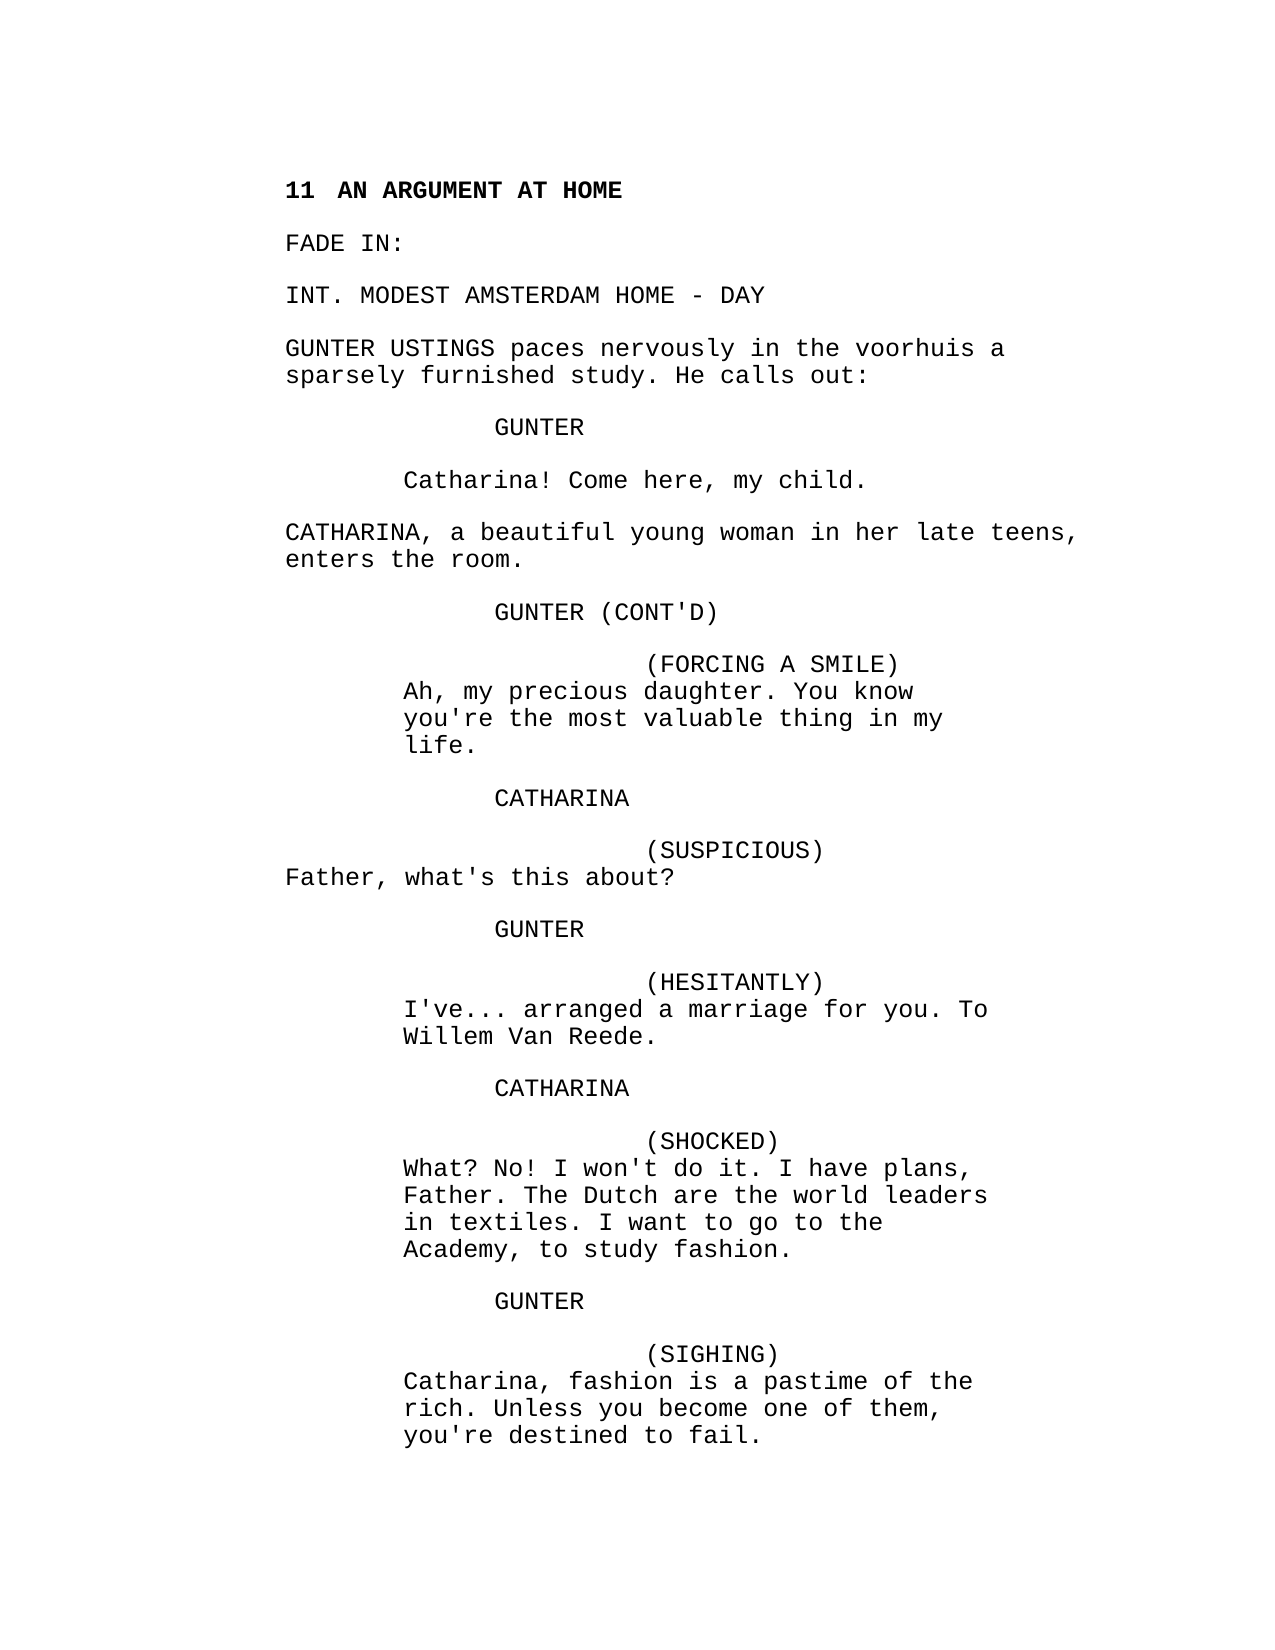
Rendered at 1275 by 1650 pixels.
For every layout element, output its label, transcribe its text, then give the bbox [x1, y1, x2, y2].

subtitle (forcing a smile) [645, 651, 1110, 678]
text CATHARINA, a beautiful young woman in her late teens, enters the room. [285, 519, 1110, 573]
text Father, what's this about? [285, 864, 1110, 891]
subtitle CATHARINA [494, 784, 960, 811]
text INT. MODEST AMSTERDAM HOME - DAY [285, 282, 1110, 309]
text What? No! I won't do it. I have plans, Father. The Dutch are the world leaders in textiles. I want to go to the Academy, to study fashion. [403, 1155, 992, 1263]
subtitle CATHARINA [494, 1075, 960, 1102]
subtitle GUNTER [494, 916, 960, 943]
text Ah, my precious daughter. You know you're the most valuable thing in my life. [403, 678, 992, 759]
text I've... arranged a marriage for you. To Willem Van Reede. [403, 996, 992, 1050]
text Catharina! Come here, my child. [403, 466, 992, 493]
subtitle (suspicious) [645, 837, 1110, 864]
subtitle (sighing) [645, 1341, 1110, 1368]
text GUNTER USTINGS paces nervously in the voorhuis a sparsely furnished study. He calls out: [285, 334, 1110, 388]
subtitle AN ARGUMENT AT HOME [285, 177, 1110, 204]
subtitle (hesitantly) [645, 969, 1110, 996]
subtitle GUNTER [494, 414, 960, 441]
subtitle GUNTER [494, 1288, 960, 1315]
subtitle (shocked) [645, 1128, 1110, 1155]
text Catharina, fashion is a pastime of the rich. Unless you become one of them, you're destined to fail. [403, 1368, 992, 1449]
subtitle GUNTER (CONT'D) [494, 598, 960, 625]
text FADE IN: [285, 229, 1110, 256]
